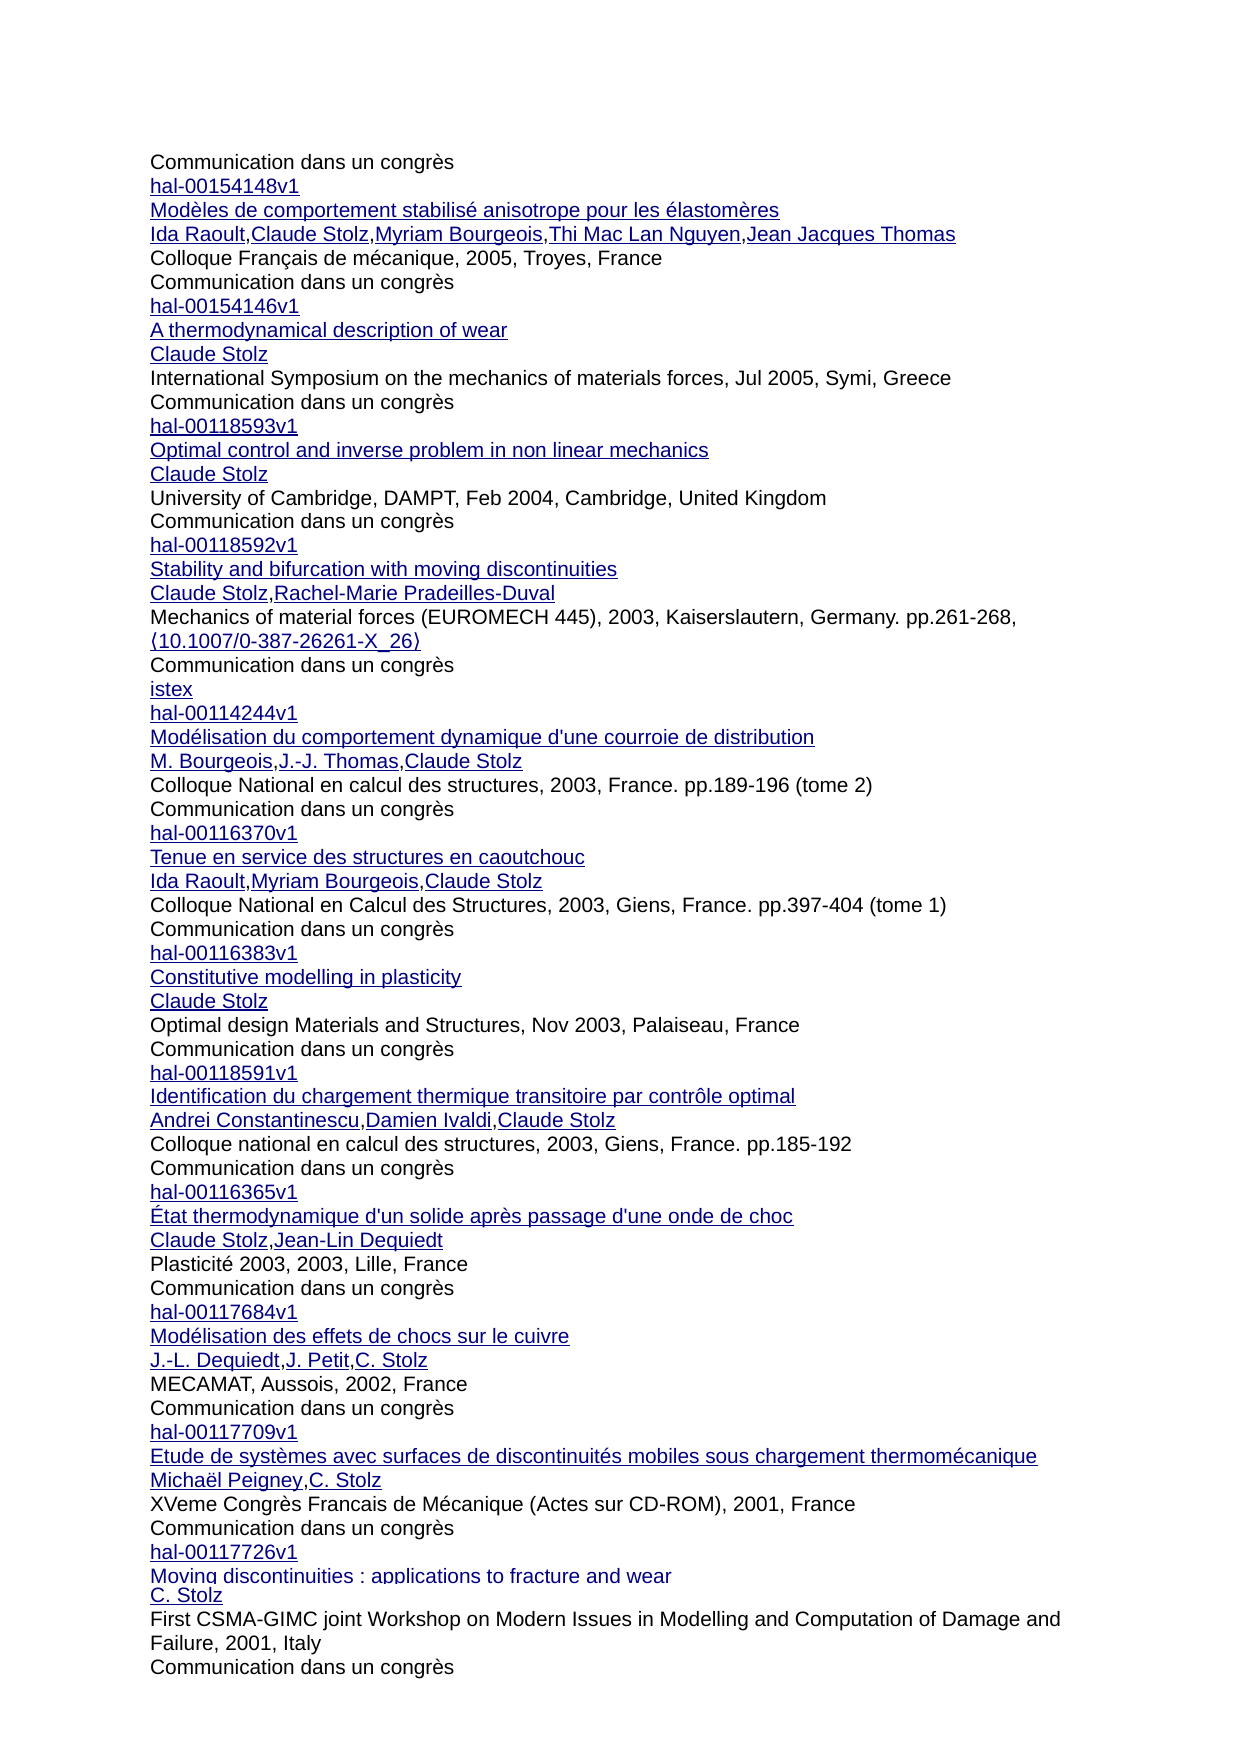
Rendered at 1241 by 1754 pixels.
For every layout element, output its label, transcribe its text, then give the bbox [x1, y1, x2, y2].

table_cell Modélisation du comportement dynamique d'une courroie de distribution M. Bourgeois,J.-J. Thomas,Claude Stolz Colloque National en calcul des structures, 2003, France. pp.189-196 (tome 2) Communication dans un congrès hal-00116370v1 [150, 725, 1090, 845]
table_cell Communication dans un congrès hal-00154148v1 [150, 150, 1090, 198]
table_cell Stability and bifurcation with moving discontinuities Claude Stolz,Rachel-Marie Pradeilles-Duval Mechanics of material forces (EUROMECH 445), 2003, Kaiserslautern, Germany. pp.261-268, ⟨10.1007/0-387-26261-X_26⟩ Communication dans un congrès istex hal-00114244v1 [150, 557, 1090, 725]
table_cell Constitutive modelling in plasticity Claude Stolz Optimal design Materials and Structures, Nov 2003, Palaiseau, France Communication dans un congrès hal-00118591v1 [150, 965, 1090, 1084]
table_cell Etude de systèmes avec surfaces de discontinuités mobiles sous chargement thermomécanique Michaël Peigney,C. Stolz XVeme Congrès Francais de Mécanique (Actes sur CD-ROM), 2001, France Communication dans un congrès hal-00117726v1 [150, 1444, 1090, 1563]
table_cell État thermodynamique d'un solide après passage d'une onde de choc Claude Stolz,Jean-Lin Dequiedt Plasticité 2003, 2003, Lille, France Communication dans un congrès hal-00117684v1 [150, 1204, 1090, 1324]
table_cell A thermodynamical description of wear Claude Stolz International Symposium on the mechanics of materials forces, Jul 2005, Symi, Greece Communication dans un congrès hal-00118593v1 [150, 318, 1090, 437]
table_cell Modèles de comportement stabilisé anisotrope pour les élastomères Ida Raoult,Claude Stolz,Myriam Bourgeois,Thi Mac Lan Nguyen,Jean Jacques Thomas Colloque Français de mécanique, 2005, Troyes, France Communication dans un congrès hal-00154146v1 [150, 198, 1090, 318]
table_cell Modélisation des effets de chocs sur le cuivre J.-L. Dequiedt,J. Petit,C. Stolz MECAMAT, Aussois, 2002, France Communication dans un congrès hal-00117709v1 [150, 1324, 1090, 1444]
table_cell Tenue en service des structures en caoutchouc Ida Raoult,Myriam Bourgeois,Claude Stolz Colloque National en Calcul des Structures, 2003, Giens, France. pp.397-404 (tome 1) Communication dans un congrès hal-00116383v1 [150, 845, 1090, 964]
table_cell Moving discontinuities : applications to fracture and wear C. Stolz First CSMA-GIMC joint Workshop on Modern Issues in Modelling and Computation of Damage and Failure, 2001, Italy Communication dans un congrès [150, 1564, 1090, 1679]
table_cell Optimal control and inverse problem in non linear mechanics Claude Stolz University of Cambridge, DAMPT, Feb 2004, Cambridge, United Kingdom Communication dans un congrès hal-00118592v1 [150, 438, 1090, 557]
table_cell Identification du chargement thermique transitoire par contrôle optimal Andrei Constantinescu,Damien Ivaldi,Claude Stolz Colloque national en calcul des structures, 2003, Giens, France. pp.185-192 Communication dans un congrès hal-00116365v1 [150, 1084, 1090, 1204]
